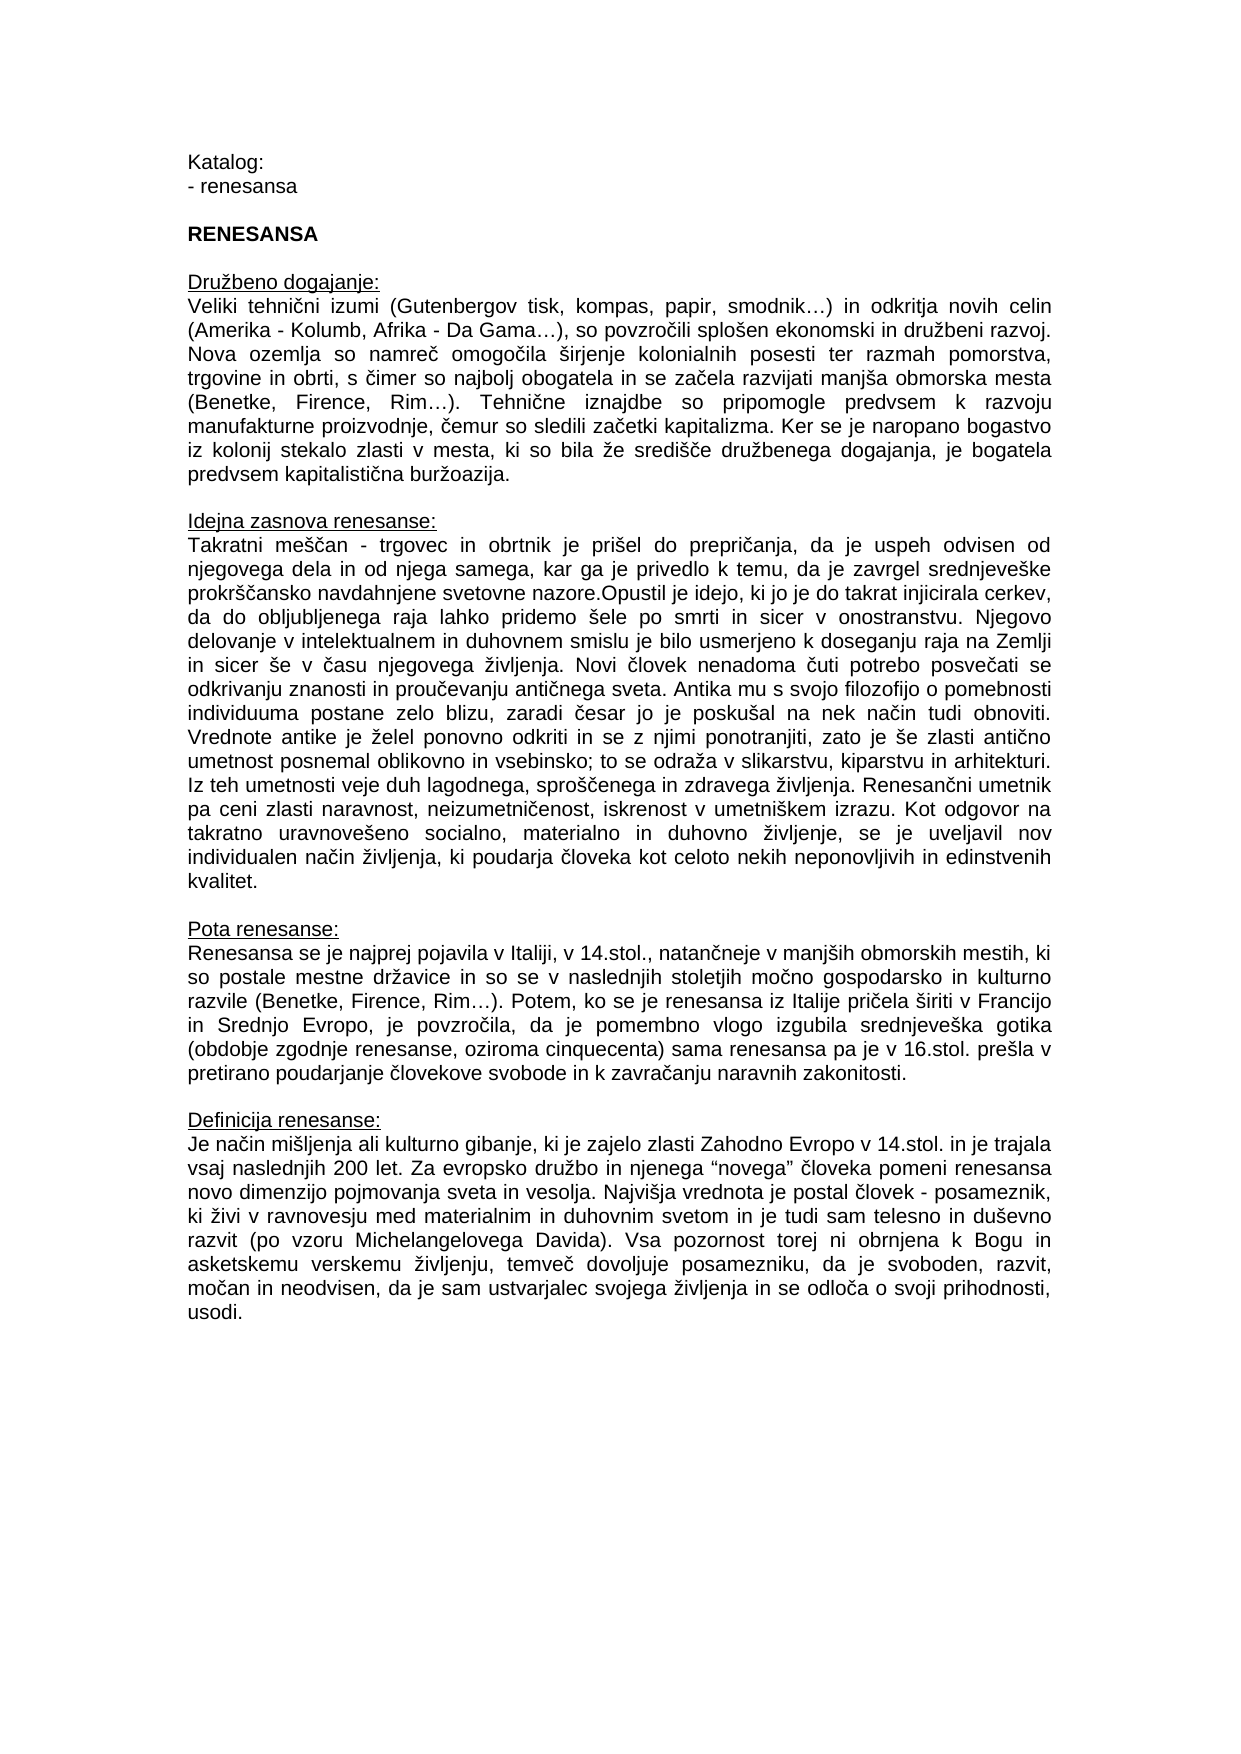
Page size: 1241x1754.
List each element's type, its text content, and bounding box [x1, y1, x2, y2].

text Pota renesanse: [187, 917, 1053, 941]
text Je način mišljenja ali kulturno gibanje, ki je zajelo zlasti Zahodno Evropo v 14.stol. in je trajala vsaj naslednjih 200 let. Za evropsko družbo in njenega “novega” človeka pomeni renesansa novo dimenzijo pojmovanja sveta in vesolja. Najvišja vrednota je postal človek - posameznik, ki živi v ravnovesju med materialnim in duhovnim svetom in je tudi sam telesno in duševno razvit (po vzoru Michelangelovega Davida). Vsa pozornost torej ni obrnjena k Bogu in asketskemu verskemu življenju, temveč dovoljuje posamezniku, da je svoboden, razvit, močan in neodvisen, da je sam ustvarjalec svojega življenja in se odloča o svoji prihodnosti, usodi. [187, 1132, 1053, 1324]
text RENESANSA [187, 222, 1053, 246]
text Renesansa se je najprej pojavila v Italiji, v 14.stol., natančneje v manjših obmorskih mestih, ki so postale mestne državice in so se v naslednjih stoletjih močno gospodarsko in kulturno razvile (Benetke, Firence, Rim…). Potem, ko se je renesansa iz Italije pričela širiti v Francijo in Srednjo Evropo, je povzročila, da je pomembno vlogo izgubila srednjeveška gotika (obdobje zgodnje renesanse, oziroma cinquecenta) sama renesansa pa je v 16.stol. prešla v pretirano poudarjanje človekove svobode in k zavračanju naravnih zakonitosti. [187, 941, 1053, 1084]
text Katalog: [187, 150, 1053, 174]
text - renesansa [187, 174, 1053, 198]
text Definicija renesanse: [187, 1108, 1053, 1132]
text Idejna zasnova renesanse: [187, 509, 1053, 533]
text Veliki tehnični izumi (Gutenbergov tisk, kompas, papir, smodnik…) in odkritja novih celin (Amerika - Kolumb, Afrika - Da Gama…), so povzročili splošen ekonomski in družbeni razvoj. Nova ozemlja so namreč omogočila širjenje kolonialnih posesti ter razmah pomorstva, trgovine in obrti, s čimer so najbolj obogatela in se začela razvijati manjša obmorska mesta (Benetke, Firence, Rim…). Tehnične iznajdbe so pripomogle predvsem k razvoju manufakturne proizvodnje, čemur so sledili začetki kapitalizma. Ker se je naropano bogastvo iz kolonij stekalo zlasti v mesta, ki so bila že središče družbenega dogajanja, je bogatela predvsem kapitalistična buržoazija. [187, 294, 1053, 485]
text Družbeno dogajanje: [187, 270, 1053, 294]
text Takratni meščan - trgovec in obrtnik je prišel do prepričanja, da je uspeh odvisen od njegovega dela in od njega samega, kar ga je privedlo k temu, da je zavrgel srednjeveške prokrščansko navdahnjene svetovne nazore.Opustil je idejo, ki jo je do takrat injicirala cerkev, da do obljubljenega raja lahko pridemo šele po smrti in sicer v onostranstvu. Njegovo delovanje v intelektualnem in duhovnem smislu je bilo usmerjeno k doseganju raja na Zemlji in sicer še v času njegovega življenja. Novi človek nenadoma čuti potrebo posvečati se odkrivanju znanosti in proučevanju antičnega sveta. Antika mu s svojo filozofijo o pomebnosti individuuma postane zelo blizu, zaradi česar jo je poskušal na nek način tudi obnoviti. Vrednote antike je želel ponovno odkriti in se z njimi ponotranjiti, zato je še zlasti antično umetnost posnemal oblikovno in vsebinsko; to se odraža v slikarstvu, kiparstvu in arhitekturi. Iz teh umetnosti veje duh lagodnega, sproščenega in zdravega življenja. Renesančni umetnik pa ceni zlasti naravnost, neizumetničenost, iskrenost v umetniškem izrazu. Kot odgovor na takratno uravnovešeno socialno, materialno in duhovno življenje, se je uveljavil nov individualen način življenja, ki poudarja človeka kot celoto nekih neponovljivih in edinstvenih kvalitet. [187, 533, 1053, 893]
